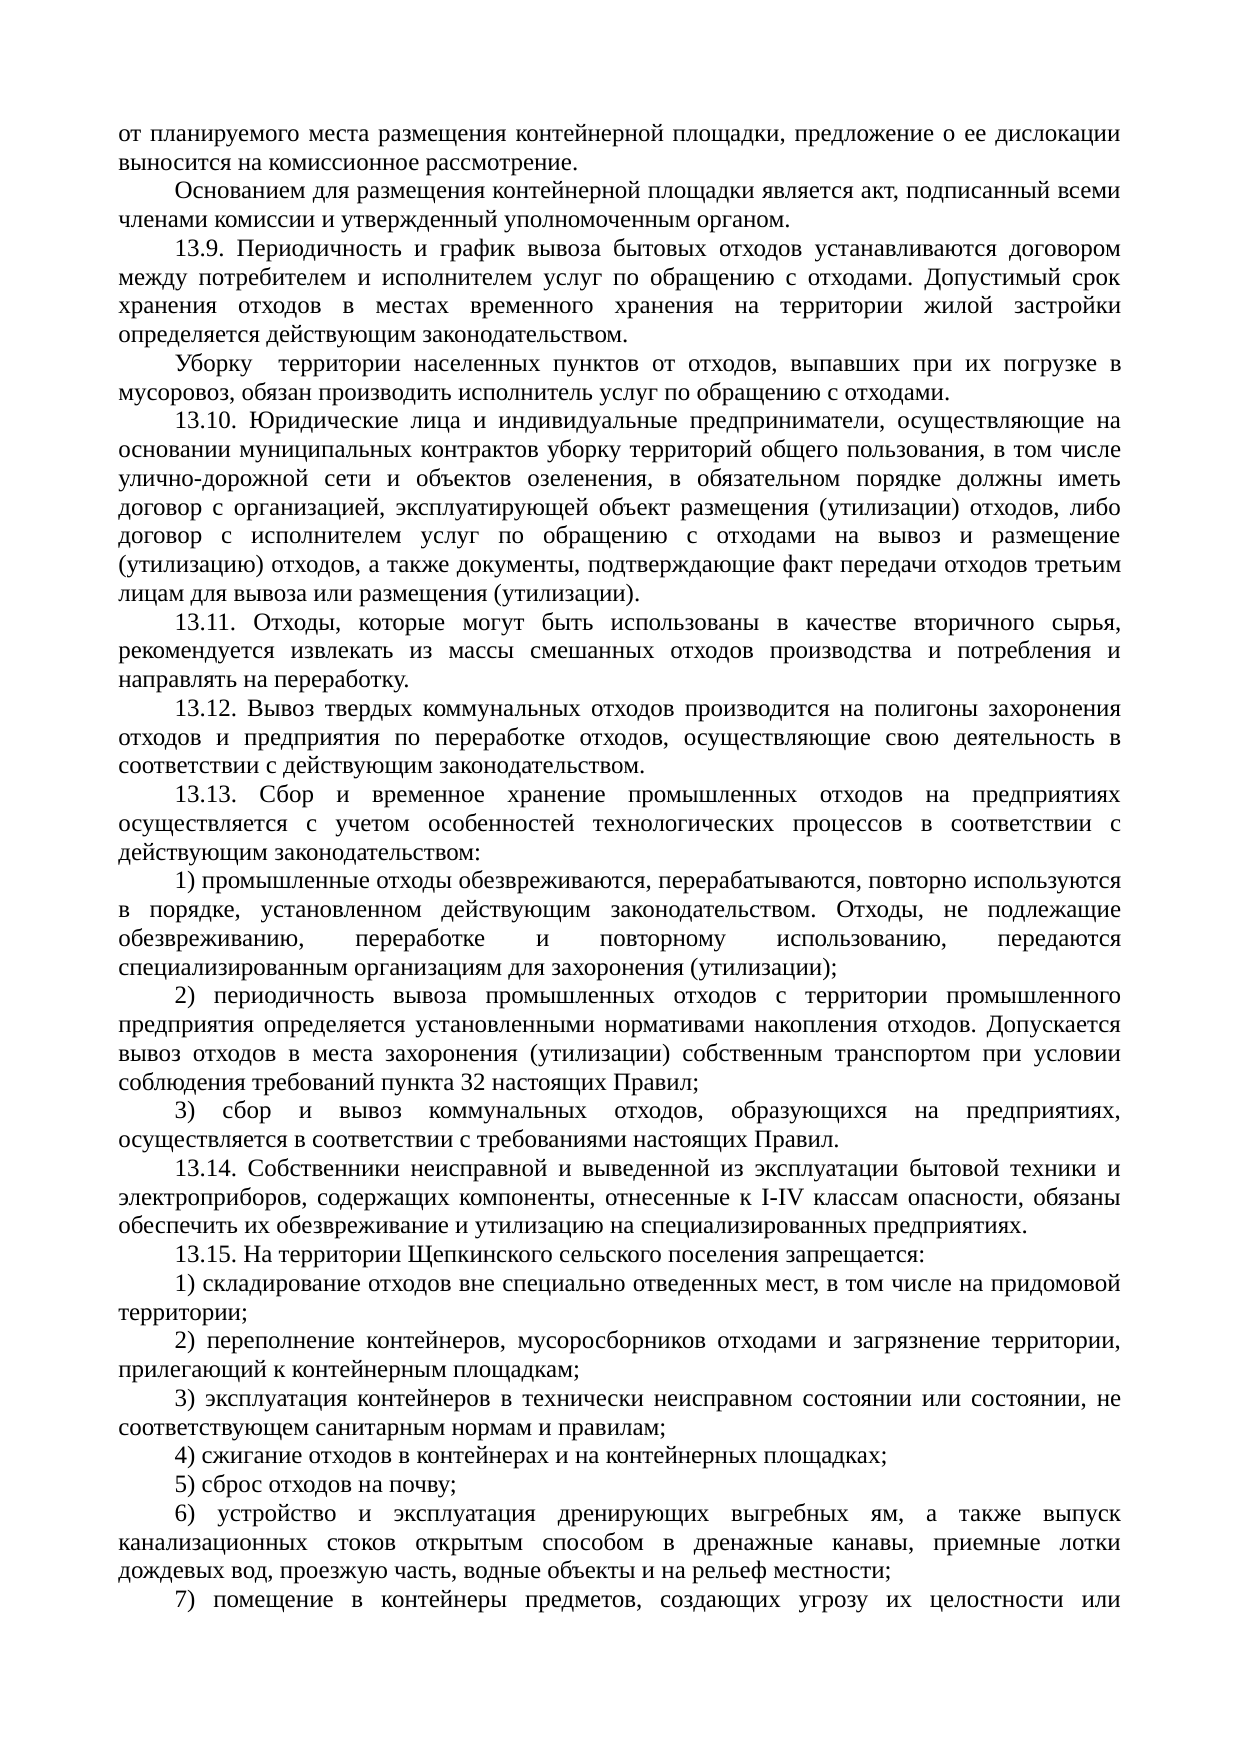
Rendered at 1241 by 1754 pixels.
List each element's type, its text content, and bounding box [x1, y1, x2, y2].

text 13.12. Вывоз твердых коммунальных отходов производится на полигоны захоронения отходов и предприятия по переработке отходов, осуществляющие свою деятельность в соответствии с действующим законодательством. [118, 693, 1122, 779]
text 3) эксплуатация контейнеров в технически неисправном состоянии или состоянии, не соответствующем санитарным нормам и правилам; [118, 1383, 1122, 1441]
text 4) сжигание отходов в контейнерах и на контейнерных площадках; [118, 1441, 1122, 1469]
text 1) промышленные отходы обезвреживаются, перерабатываются, повторно используются в порядке, установленном действующим законодательством. Отходы, не подлежащие обезвреживанию, переработке и повторному использованию, передаются специализированным организациям для захоронения (утилизации); [118, 866, 1122, 981]
text 13.10. Юридические лица и индивидуальные предприниматели, осуществляющие на основании муниципальных контрактов уборку территорий общего пользования, в том числе улично-дорожной сети и объектов озеленения, в обязательном порядке должны иметь договор с организацией, эксплуатирующей объект размещения (утилизации) отходов, либо договор с исполнителем услуг по обращению с отходами на вывоз и размещение (утилизацию) отходов, а также документы, подтверждающие факт передачи отходов третьим лицам для вывоза или размещения (утилизации). [118, 406, 1122, 607]
text 13.15. На территории Щепкинского сельского поселения запрещается: [118, 1239, 1122, 1268]
text Основанием для размещения контейнерной площадки является акт, подписанный всеми членами комиссии и утвержденный уполномоченным органом. [118, 176, 1122, 233]
text 2) переполнение контейнеров, мусоросборников отходами и загрязнение территории, прилегающий к контейнерным площадкам; [118, 1326, 1122, 1383]
text 13.9. Периодичность и график вывоза бытовых отходов устанавливаются договором между потребителем и исполнителем услуг по обращению с отходами. Допустимый срок хранения отходов в местах временного хранения на территории жилой застройки определяется действующим законодательством. [118, 233, 1122, 348]
text 7) помещение в контейнеры предметов, создающих угрозу их целостности или [118, 1584, 1122, 1613]
text 13.14. Собственники неисправной и выведенной из эксплуатации бытовой техники и электроприборов, содержащих компоненты, отнесенные к I-IV классам опасности, обязаны обеспечить их обезвреживание и утилизацию на специализированных предприятиях. [118, 1153, 1122, 1239]
text 1) складирование отходов вне специально отведенных мест, в том числе на придомовой территории; [118, 1268, 1122, 1326]
text 3) сбор и вывоз коммунальных отходов, образующихся на предприятиях, осуществляется в соответствии с требованиями настоящих Правил. [118, 1096, 1122, 1153]
text от планируемого места размещения контейнерной площадки, предложение о ее дислокации выносится на комиссионное рассмотрение. [118, 118, 1122, 176]
text 13.13. Сбор и временное хранение промышленных отходов на предприятиях осуществляется с учетом особенностей технологических процессов в соответствии с действующим законодательством: [118, 779, 1122, 866]
text 13.11. Отходы, которые могут быть использованы в качестве вторичного сырья, рекомендуется извлекать из массы смешанных отходов производства и потребления и направлять на переработку. [118, 607, 1122, 693]
text 5) сброс отходов на почву; [118, 1469, 1122, 1498]
text 6) устройство и эксплуатация дренирующих выгребных ям, а также выпуск канализационных стоков открытым способом в дренажные канавы, приемные лотки дождевых вод, проезжую часть, водные объекты и на рельеф местности; [118, 1498, 1122, 1584]
text 2) периодичность вывоза промышленных отходов с территории промышленного предприятия определяется установленными нормативами накопления отходов. Допускается вывоз отходов в места захоронения (утилизации) собственным транспортом при условии соблюдения требований пункта 32 настоящих Правил; [118, 981, 1122, 1096]
text Уборку территории населенных пунктов от отходов, выпавших при их погрузке в мусоровоз, обязан производить исполнитель услуг по обращению с отходами. [118, 348, 1122, 406]
